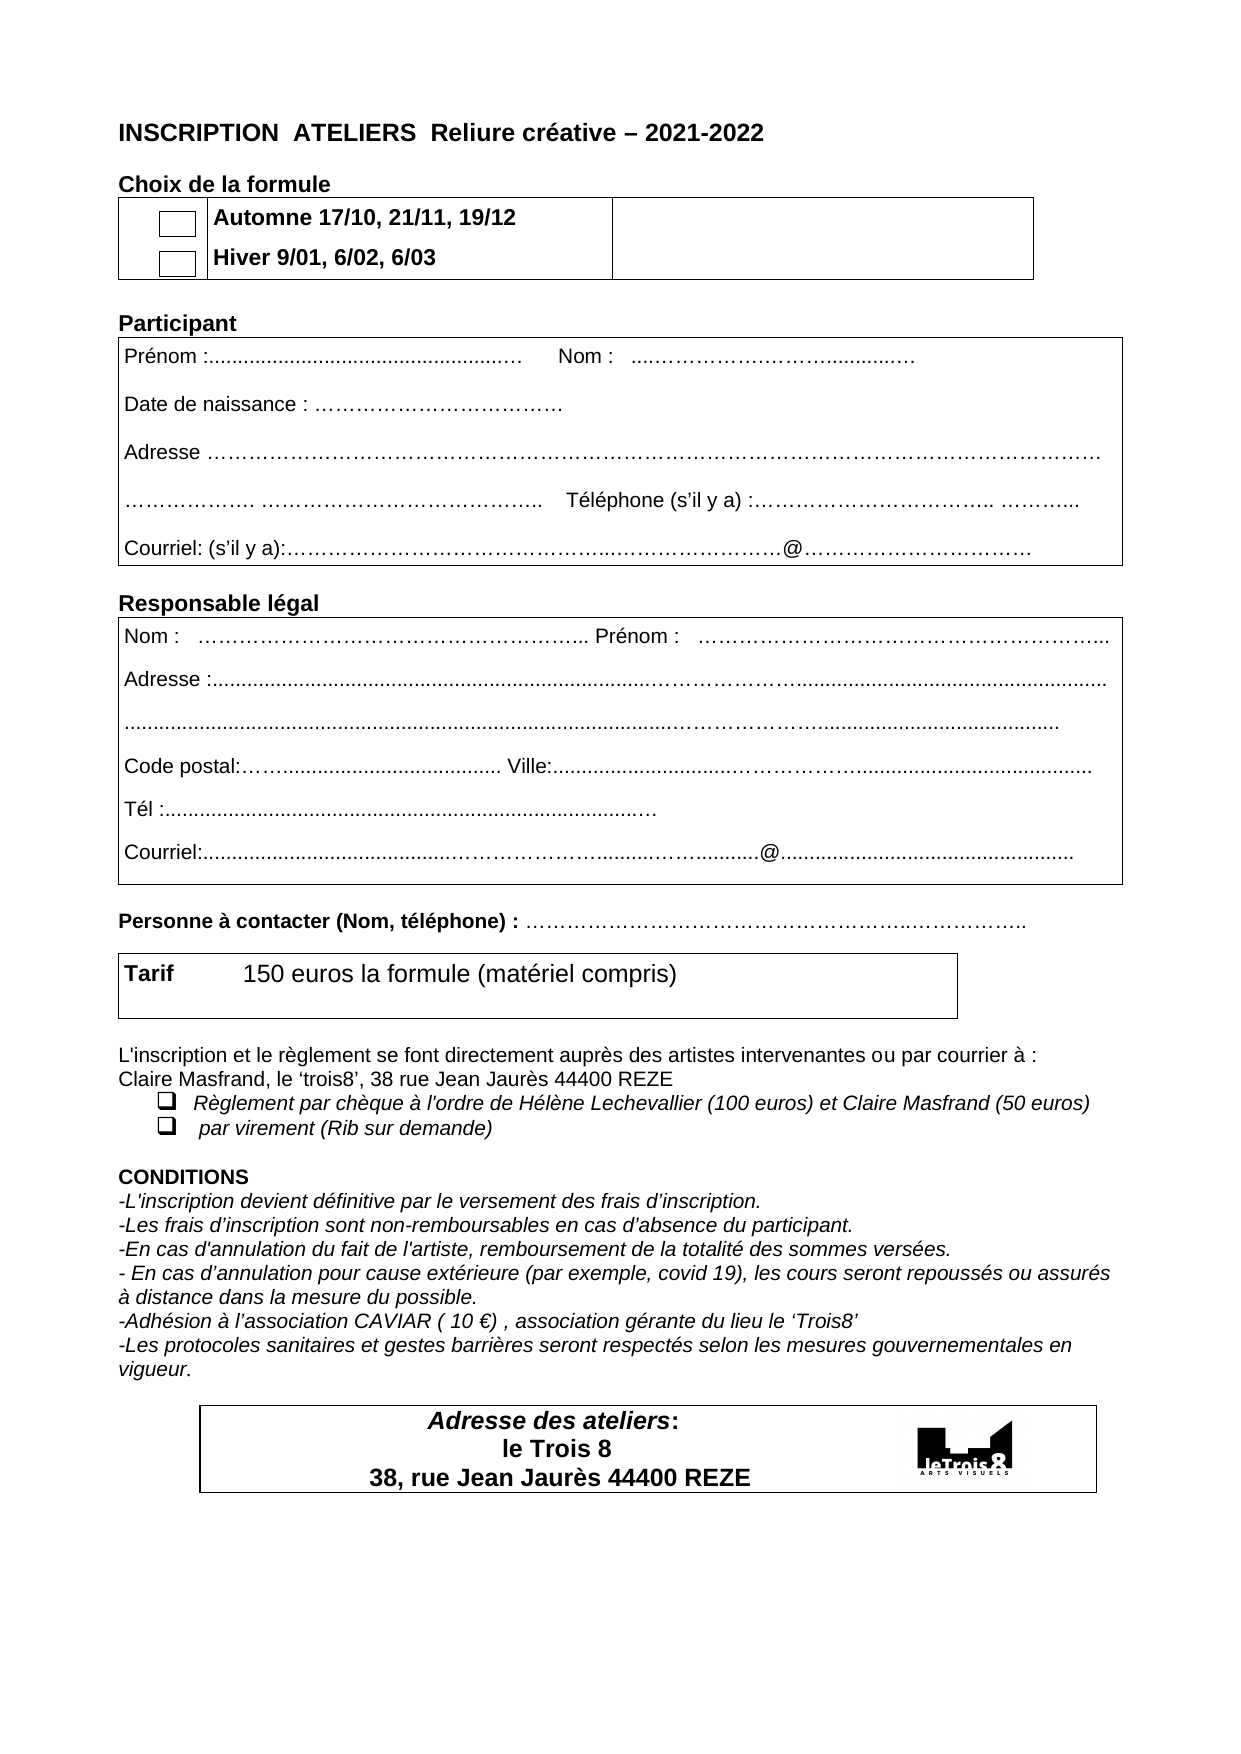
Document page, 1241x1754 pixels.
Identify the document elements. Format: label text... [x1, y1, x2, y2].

text CONDITIONS [118, 1165, 1122, 1189]
text -L'inscription devient définitive par le versement des frais d’inscription. [118, 1189, 1122, 1213]
table_cell Hiver 9/01, 6/02, 6/03 [208, 239, 612, 279]
list Règlement par chèque à l'ordre de Hélène Lechevallier (100 euros) et Claire Masfrand (50 euros) [156, 1091, 1122, 1116]
text -Les protocoles sanitaires et gestes barrières seront respectés selon les mesures gouvernementales en vigueur. [118, 1332, 1122, 1381]
list par virement (Rib sur demande) [156, 1116, 1122, 1141]
table_cell [613, 239, 1033, 279]
text - En cas d’annulation pour cause extérieure (par exemple, covid 19), les cours seront repoussés ou assurés à distance dans la mesure du possible. [118, 1261, 1122, 1308]
table_header [119, 198, 207, 238]
table_header Adresse des ateliers: le Trois 8 38, rue Jean Jaurès 44400 REZE [201, 1406, 1096, 1492]
text -Les frais d’inscription sont non-remboursables en cas d’absence du participant. [118, 1213, 1122, 1237]
table_header Nom : ………………………………………………... Prénom : …………………………………………………... Adresse :............................................................................…………………...................................................... ...............................................................................................………………….......................................... Code postal:……...................................... Ville:...............................………………......................................... Tél :..................................................................................… Courriel:...........................................…………………..........……...........@................................................... [119, 618, 1122, 884]
table_header Tarif [119, 954, 237, 1018]
text -En cas d'annulation du fait de l'artiste, remboursement de la totalité des sommes versées. [118, 1237, 1122, 1261]
text Responsable légal [118, 590, 1122, 617]
text Participant [118, 308, 1122, 337]
table_cell [119, 239, 207, 279]
text Personne à contacter (Nom, téléphone) : ………………………………………………..…………….. [118, 909, 1122, 933]
text Claire Masfrand, le ‘trois8’, 38 rue Jean Jaurès 44400 REZE [118, 1067, 1122, 1091]
picture [902, 1413, 1030, 1485]
text -Adhésion à l’association CAVIAR ( 10 €) , association gérante du lieu le ‘Trois8’ [118, 1308, 1122, 1332]
text INSCRIPTION ATELIERS Reliure créative – 2021-2022 [118, 118, 1122, 147]
table_header [613, 198, 1033, 238]
table_header 150 euros la formule (matériel compris) [237, 954, 957, 1018]
text Choix de la formule [118, 171, 1122, 197]
text L'inscription et le règlement se font directement auprès des artistes intervenantes ou par courrier à : [118, 1043, 1122, 1067]
table_header Prénom :...................................................… Nom : ....…………….………............… Date de naissance : ……………………………… Adresse ………………………………………………………………………………………………………………… ………………. ………………………………….. Téléphone (s’il y a) :…………………………….. ………... Courriel: (s’il y a):………………………………………...……………………@…………………………… [119, 338, 1122, 565]
table_header Automne 17/10, 21/11, 19/12 [208, 198, 612, 238]
